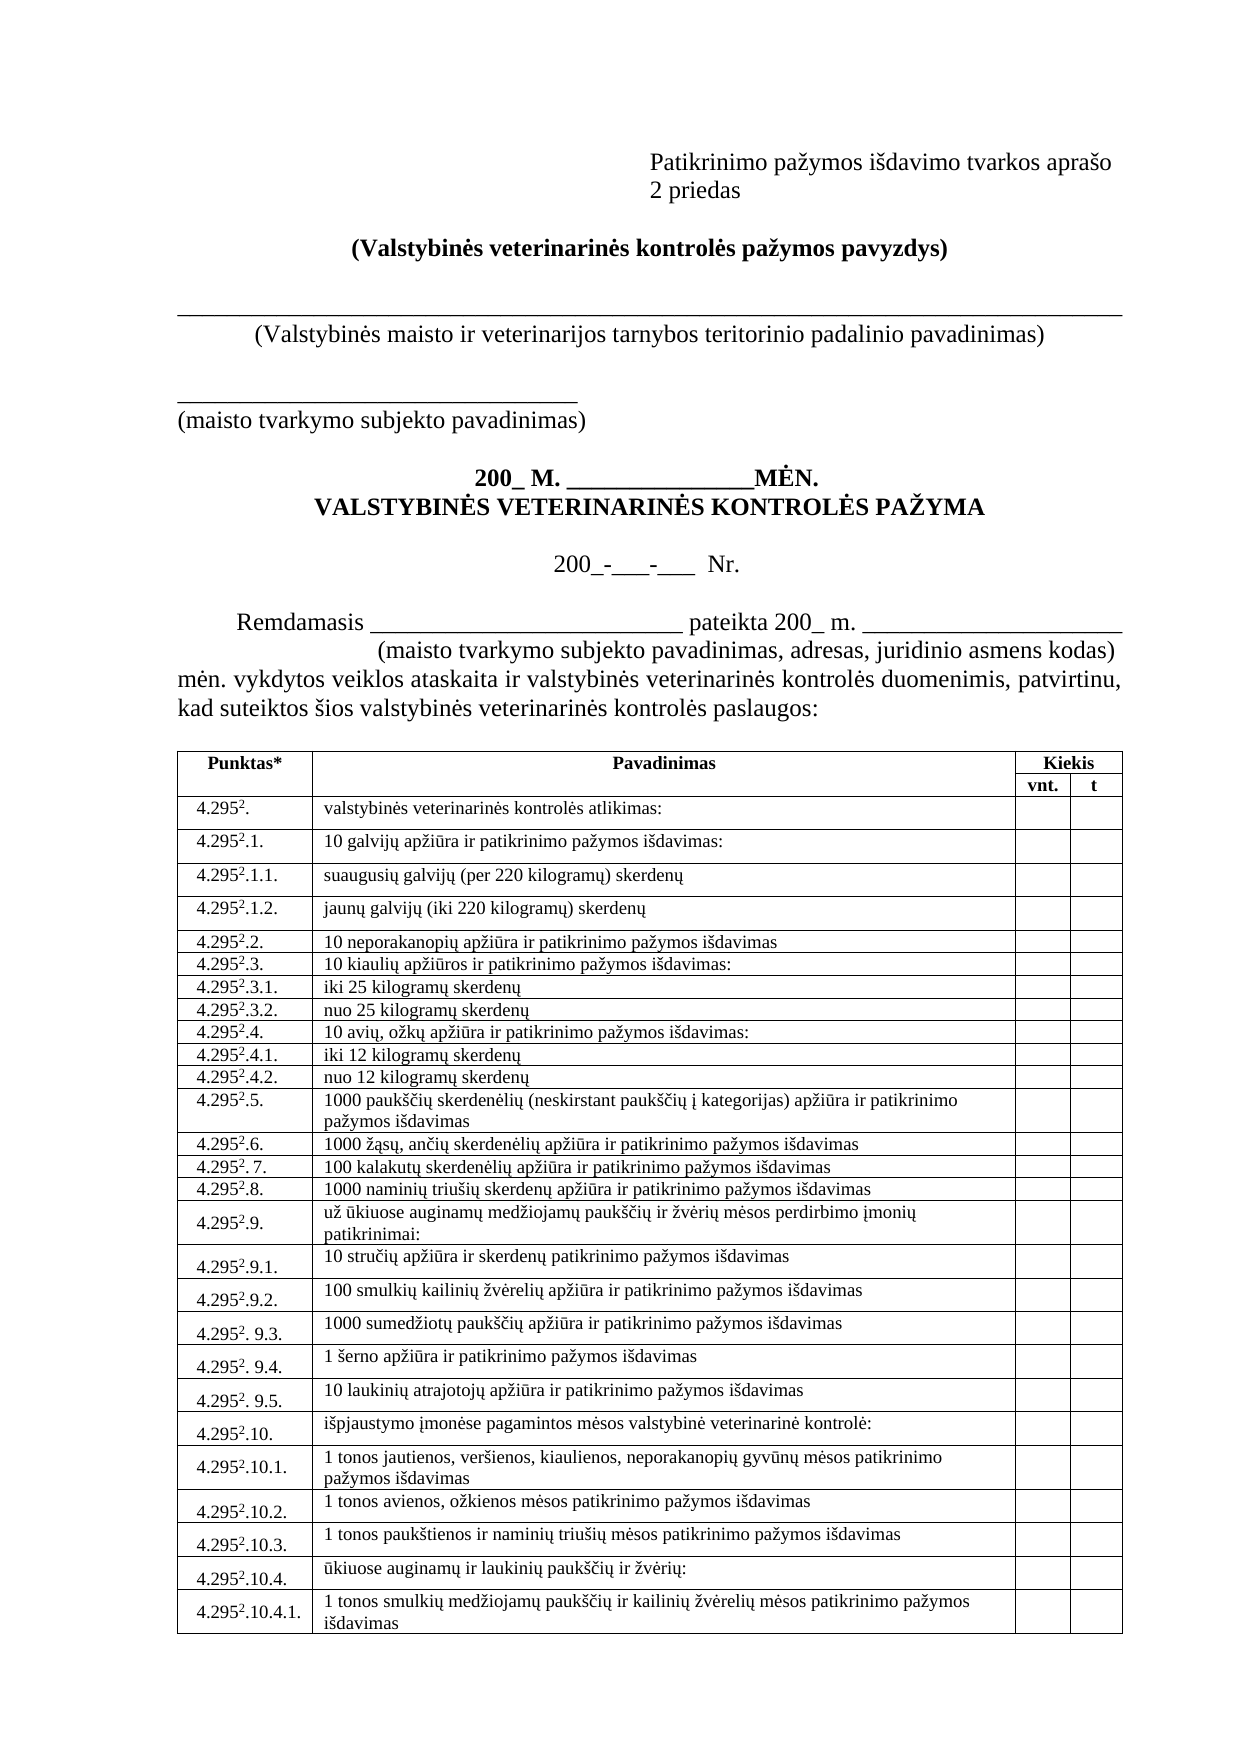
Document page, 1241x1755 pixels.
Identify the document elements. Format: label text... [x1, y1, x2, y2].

table_cell nuo 25 kilogramų skerdenų [313, 999, 1015, 1020]
table_cell [1071, 897, 1122, 929]
table_cell [1071, 1523, 1122, 1556]
table_cell [1016, 1523, 1070, 1556]
table_cell [1071, 953, 1122, 975]
text VALSTYBINĖS VETERINARINĖS KONTROLĖS PAŽYMA [177, 492, 1122, 521]
table_cell 4.2952.3. [178, 953, 312, 975]
table_cell [1016, 953, 1070, 975]
table_cell [1016, 1178, 1070, 1200]
table_cell [1016, 1021, 1070, 1043]
table_cell [1071, 1446, 1122, 1489]
table_cell [1016, 999, 1070, 1020]
table_cell [1016, 1279, 1070, 1311]
table_cell [1071, 1156, 1122, 1177]
table_cell 4.2952. 9.4. [178, 1345, 312, 1378]
table_cell 4.2952.1.1. [178, 864, 312, 896]
table_cell 4.2952.5. [178, 1089, 312, 1132]
text Patikrinimo pažymos išdavimo tvarkos aprašo [649, 147, 1122, 176]
text 2 priedas [649, 176, 1122, 204]
table_cell [1071, 1412, 1122, 1444]
table_cell [1016, 1133, 1070, 1154]
table_cell [1071, 1021, 1122, 1043]
table_cell 10 stručių apžiūra ir skerdenų patikrinimo pažymos išdavimas [313, 1245, 1015, 1277]
table_cell [1016, 1245, 1070, 1277]
table_cell 10 neporakanopių apžiūra ir patikrinimo pažymos išdavimas [313, 931, 1015, 952]
table_cell 4.2952.6. [178, 1133, 312, 1154]
table_cell 4.2952.3.2. [178, 999, 312, 1020]
table_cell 4.2952.2. [178, 931, 312, 952]
table_cell 10 avių, ožkų apžiūra ir patikrinimo pažymos išdavimas: [313, 1021, 1015, 1043]
table_cell 10 laukinių atrajotojų apžiūra ir patikrinimo pažymos išdavimas [313, 1379, 1015, 1411]
table_cell 4.2952.4.2. [178, 1066, 312, 1088]
table_cell 4.2952.10. [178, 1412, 312, 1444]
table_cell 100 kalakutų skerdenėlių apžiūra ir patikrinimo pažymos išdavimas [313, 1156, 1015, 1177]
table_header Kiekis [1016, 752, 1122, 773]
table_cell 4.2952.9. [178, 1201, 312, 1244]
table_cell [1071, 1245, 1122, 1277]
table_cell [1071, 1345, 1122, 1378]
table_cell [1071, 1312, 1122, 1344]
table_cell [1071, 1066, 1122, 1088]
table_cell 100 smulkių kailinių žvėrelių apžiūra ir patikrinimo pažymos išdavimas [313, 1279, 1015, 1311]
table_cell [1016, 1156, 1070, 1177]
table_cell [1016, 1345, 1070, 1378]
table_cell 4.2952.10.1. [178, 1446, 312, 1489]
table_cell išpjaustymo įmonėse pagamintos mėsos valstybinė veterinarinė kontrolė: [313, 1412, 1015, 1444]
table_cell 1000 sumedžiotų paukščių apžiūra ir patikrinimo pažymos išdavimas [313, 1312, 1015, 1344]
table_cell 4.2952. 9.3. [178, 1312, 312, 1344]
table_cell [1016, 1446, 1070, 1489]
table_cell [1016, 897, 1070, 929]
table_cell 1000 paukščių skerdenėlių (neskirstant paukščių į kategorijas) apžiūra ir patikrinimo pažymos išdavimas [313, 1089, 1015, 1132]
table_cell [1016, 1490, 1070, 1522]
text ________________________________ [177, 377, 1122, 406]
table_cell [1016, 1379, 1070, 1411]
table_cell t [1071, 774, 1122, 796]
table_cell [1071, 1279, 1122, 1311]
table_cell [1016, 1201, 1070, 1244]
table_cell 4.2952.1. [178, 830, 312, 863]
table_cell 10 kiaulių apžiūros ir patikrinimo pažymos išdavimas: [313, 953, 1015, 975]
table_cell [1016, 931, 1070, 952]
table_cell [1016, 797, 1070, 829]
table_cell 1 tonos smulkių medžiojamų paukščių ir kailinių žvėrelių mėsos patikrinimo pažymos išdavimas [313, 1590, 1015, 1633]
table_cell 4.2952.9.2. [178, 1279, 312, 1311]
table_cell 1 tonos paukštienos ir naminių triušių mėsos patikrinimo pažymos išdavimas [313, 1523, 1015, 1556]
table_cell 4.2952. 9.5. [178, 1379, 312, 1411]
table_cell [1016, 1044, 1070, 1065]
table_cell nuo 12 kilogramų skerdenų [313, 1066, 1015, 1088]
text _ [177, 291, 1122, 315]
table_cell [1071, 1490, 1122, 1522]
table_cell 1 šerno apžiūra ir patikrinimo pažymos išdavimas [313, 1345, 1015, 1378]
table_cell [1071, 1044, 1122, 1065]
table_cell 10 galvijų apžiūra ir patikrinimo pažymos išdavimas: [313, 830, 1015, 863]
table_cell [1071, 931, 1122, 952]
table_cell vnt. [1016, 774, 1070, 796]
table_cell [1071, 1590, 1122, 1633]
table_cell jaunų galvijų (iki 220 kilogramų) skerdenų [313, 897, 1015, 929]
text 200_ M. _______________MĖN. [177, 463, 1122, 492]
table_cell 4.2952.10.2. [178, 1490, 312, 1522]
text (Valstybinės maisto ir veterinarijos tarnybos teritorinio padalinio pavadinimas) [177, 319, 1122, 348]
text (Valstybinės veterinarinės kontrolės pažymos pavyzdys) [177, 233, 1122, 262]
table_cell [1016, 1089, 1070, 1132]
table_cell [1071, 797, 1122, 829]
table_cell [1071, 1133, 1122, 1154]
table_cell [1016, 976, 1070, 997]
table_cell [1016, 1412, 1070, 1444]
table_cell 1 tonos jautienos, veršienos, kiaulienos, neporakanopių gyvūnų mėsos patikrinimo pažymos išdavimas [313, 1446, 1015, 1489]
table_cell [1071, 999, 1122, 1020]
table_cell [1071, 1089, 1122, 1132]
table_cell ūkiuose auginamų ir laukinių paukščių ir žvėrių: [313, 1557, 1015, 1589]
table_cell 4.2952.3.1. [178, 976, 312, 997]
text Remdamasis _________________________ pateikta 200_ m. [177, 607, 1122, 636]
table_cell 4.2952.9.1. [178, 1245, 312, 1277]
table_header Punktas* [178, 752, 312, 796]
table_cell [1071, 830, 1122, 863]
table_cell [1016, 1557, 1070, 1589]
table_cell [1016, 1590, 1070, 1633]
table_cell [1071, 1379, 1122, 1411]
table_cell [1016, 1066, 1070, 1088]
table_cell 4.2952.10.3. [178, 1523, 312, 1556]
table_cell 1000 žąsų, ančių skerdenėlių apžiūra ir patikrinimo pažymos išdavimas [313, 1133, 1015, 1154]
table_cell 4.2952.4. [178, 1021, 312, 1043]
text (maisto tvarkymo subjekto pavadinimas) [177, 406, 1122, 434]
table_cell [1071, 1201, 1122, 1244]
table_cell [1016, 1312, 1070, 1344]
table_cell iki 12 kilogramų skerdenų [313, 1044, 1015, 1065]
text (maisto tvarkymo subjekto pavadinimas, adresas, juridinio asmens kodas) [177, 636, 1122, 664]
table_cell [1016, 830, 1070, 863]
table_cell valstybinės veterinarinės kontrolės atlikimas: [313, 797, 1015, 829]
table_cell už ūkiuose auginamų medžiojamų paukščių ir žvėrių mėsos perdirbimo įmonių patikrinimai: [313, 1201, 1015, 1244]
table_cell 1000 naminių triušių skerdenų apžiūra ir patikrinimo pažymos išdavimas [313, 1178, 1015, 1200]
text mėn. vykdytos veiklos ataskaita ir valstybinės veterinarinės kontrolės duomenimis, patvirtinu, kad suteiktos šios valstybinės veterinarinės kontrolės paslaugos: [177, 664, 1122, 722]
table_cell 4.2952.1.2. [178, 897, 312, 929]
table_cell [1071, 1557, 1122, 1589]
table_cell [1071, 864, 1122, 896]
table_cell [1071, 1178, 1122, 1200]
table_header Pavadinimas [313, 752, 1015, 796]
table_cell suaugusių galvijų (per 220 kilogramų) skerdenų [313, 864, 1015, 896]
table_cell [1071, 976, 1122, 997]
table_cell 4.2952. 7. [178, 1156, 312, 1177]
table_cell iki 25 kilogramų skerdenų [313, 976, 1015, 997]
table_cell 4.2952. [178, 797, 312, 829]
table_cell 4.2952.10.4.1. [178, 1590, 312, 1633]
table_cell [1016, 864, 1070, 896]
table_cell 4.2952.8. [178, 1178, 312, 1200]
table_cell 4.2952.4.1. [178, 1044, 312, 1065]
table_cell 1 tonos avienos, ožkienos mėsos patikrinimo pažymos išdavimas [313, 1490, 1015, 1522]
text 200_-___-___ Nr. [177, 549, 1122, 578]
table_cell 4.2952.10.4. [178, 1557, 312, 1589]
